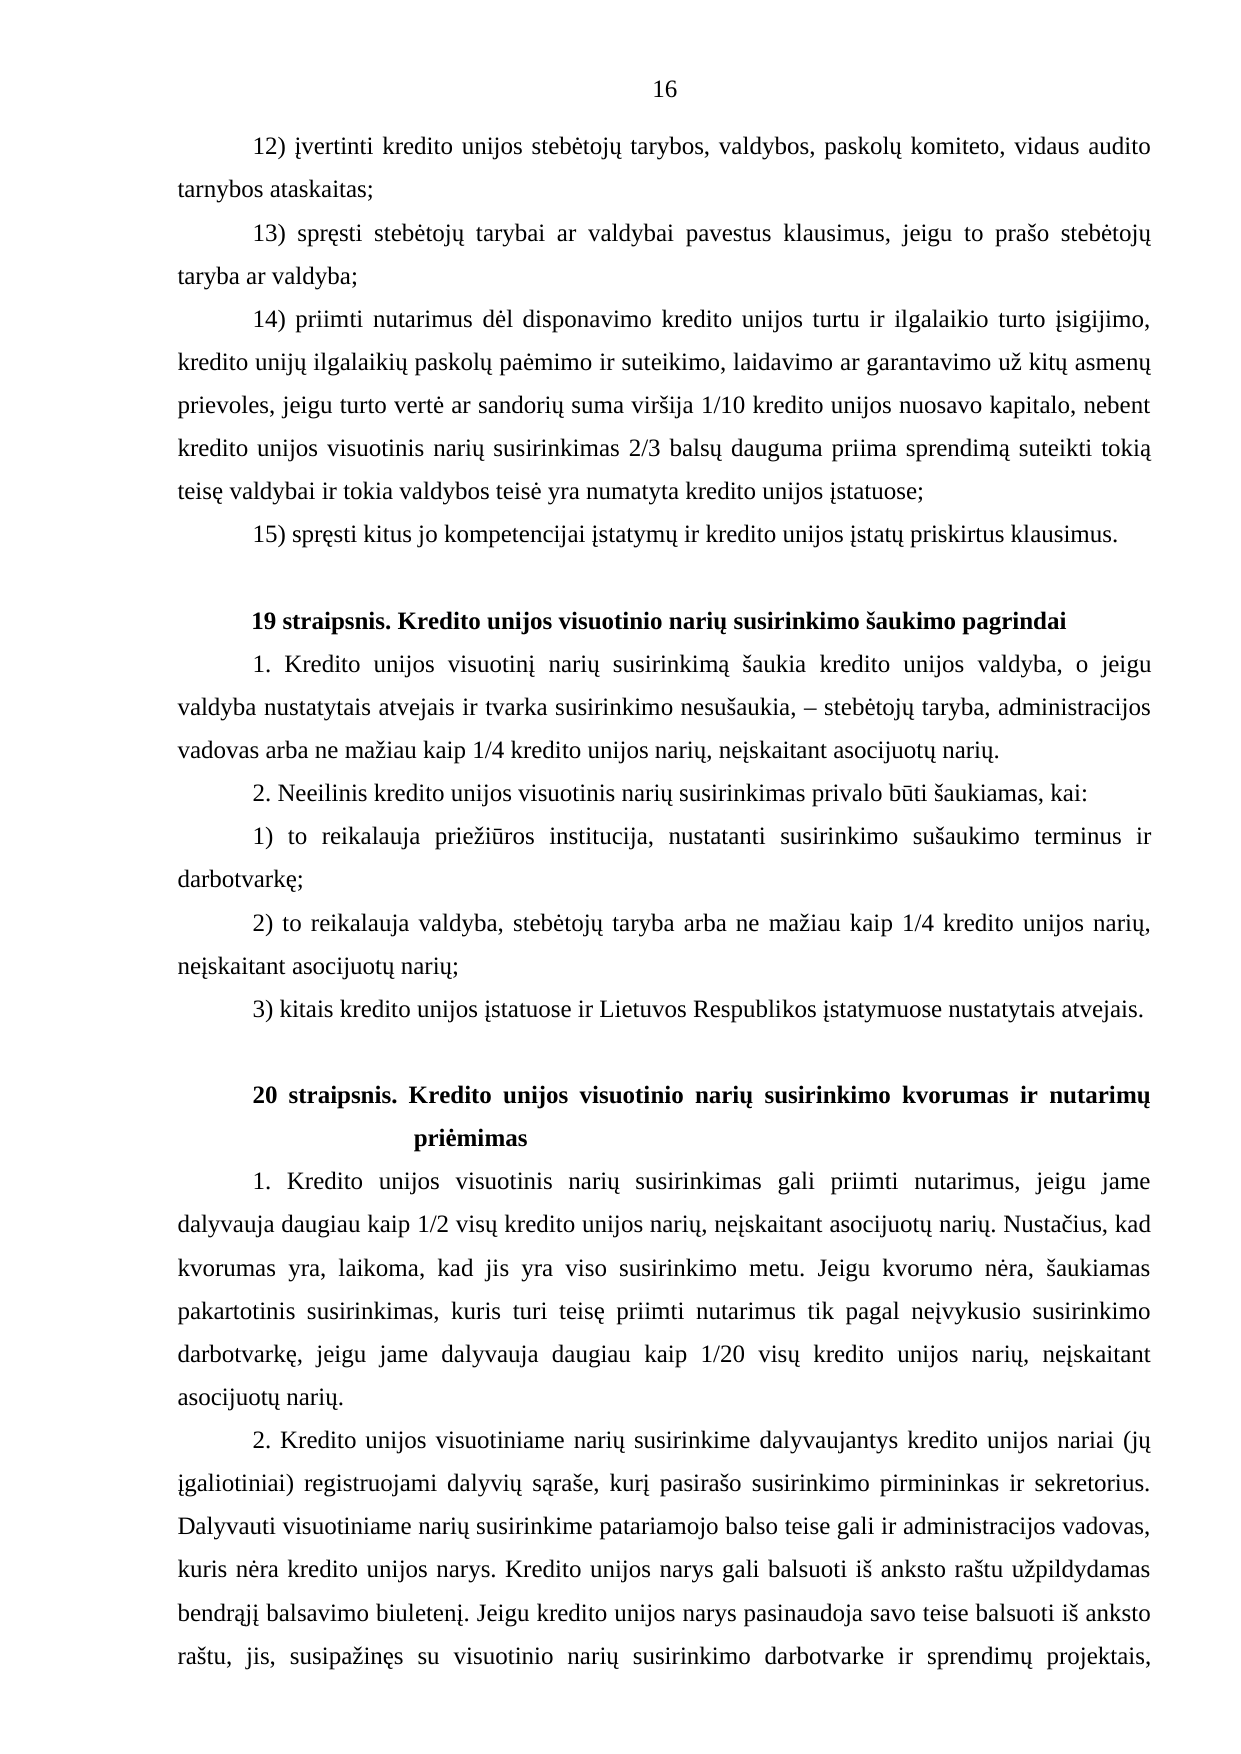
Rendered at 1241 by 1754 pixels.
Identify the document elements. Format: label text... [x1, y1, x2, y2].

text 12) įvertinti kredito unijos stebėtojų tarybos, valdybos, paskolų komiteto, vidaus audito tarnybos ataskaitas; [177, 131, 1152, 203]
text 2. Neeilinis kredito unijos visuotinis narių susirinkimas privalo būti šaukiamas, kai: [177, 778, 1152, 807]
text 19 straipsnis. Kredito unijos visuotinio narių susirinkimo šaukimo pagrindai [251, 606, 1152, 634]
text 2. Kredito unijos visuotiniame narių susirinkime dalyvaujantys kredito unijos nariai (jų įgaliotiniai) registruojami dalyvių sąraše, kurį pasirašo susirinkimo pirmininkas ir sekretorius. Dalyvauti visuotiniame narių susirinkime patariamojo balso teise gali ir administracijos vadovas, kuris nėra kredito unijos narys. Kredito unijos narys gali balsuoti iš anksto raštu užpildydamas bendrąjį balsavimo biuletenį. Jeigu kredito unijos narys pasinaudoja savo teise balsuoti iš anksto raštu, jis, susipažinęs su visuotinio narių susirinkimo darbotvarke ir sprendimų projektais, [177, 1425, 1152, 1669]
text 14) priimti nutarimus dėl disponavimo kredito unijos turtu ir ilgalaikio turto įsigijimo, kredito unijų ilgalaikių paskolų paėmimo ir suteikimo, laidavimo ar garantavimo už kitų asmenų prievoles, jeigu turto vertė ar sandorių suma viršija 1/10 kredito unijos nuosavo kapitalo, nebent kredito unijos visuotinis narių susirinkimas 2/3 balsų dauguma priima sprendimą suteikti tokią teisę valdybai ir tokia valdybos teisė yra numatyta kredito unijos įstatuose; [177, 304, 1152, 505]
text 2) to reikalauja valdyba, stebėtojų taryba arba ne mažiau kaip 1/4 kredito unijos narių, neįskaitant asocijuotų narių; [177, 908, 1152, 979]
text 1. Kredito unijos visuotinis narių susirinkimas gali priimti nutarimus, jeigu jame dalyvauja daugiau kaip 1/2 visų kredito unijos narių, neįskaitant asocijuotų narių. Nustačius, kad kvorumas yra, laikoma, kad jis yra viso susirinkimo metu. Jeigu kvorumo nėra, šaukiamas pakartotinis susirinkimas, kuris turi teisę priimti nutarimus tik pagal neįvykusio susirinkimo darbotvarkę, jeigu jame dalyvauja daugiau kaip 1/20 visų kredito unijos narių, neįskaitant asocijuotų narių. [177, 1166, 1152, 1411]
text 20 straipsnis. Kredito unijos visuotinio narių susirinkimo kvorumas ir nutarimų priėmimas [252, 1080, 1152, 1152]
text 3) kitais kredito unijos įstatuose ir Lietuvos Respublikos įstatymuose nustatytais atvejais. [177, 994, 1152, 1023]
text 1) to reikalauja priežiūros institucija, nustatanti susirinkimo sušaukimo terminus ir darbotvarkę; [177, 821, 1152, 893]
text 1. Kredito unijos visuotinį narių susirinkimą šaukia kredito unijos valdyba, o jeigu valdyba nustatytais atvejais ir tvarka susirinkimo nesušaukia, – stebėtojų taryba, administracijos vadovas arba ne mažiau kaip 1/4 kredito unijos narių, neįskaitant asocijuotų narių. [177, 649, 1152, 764]
text 13) spręsti stebėtojų tarybai ar valdybai pavestus klausimus, jeigu to prašo stebėtojų taryba ar valdyba; [177, 218, 1152, 289]
text 15) spręsti kitus jo kompetencijai įstatymų ir kredito unijos įstatų priskirtus klausimus. [177, 519, 1152, 548]
